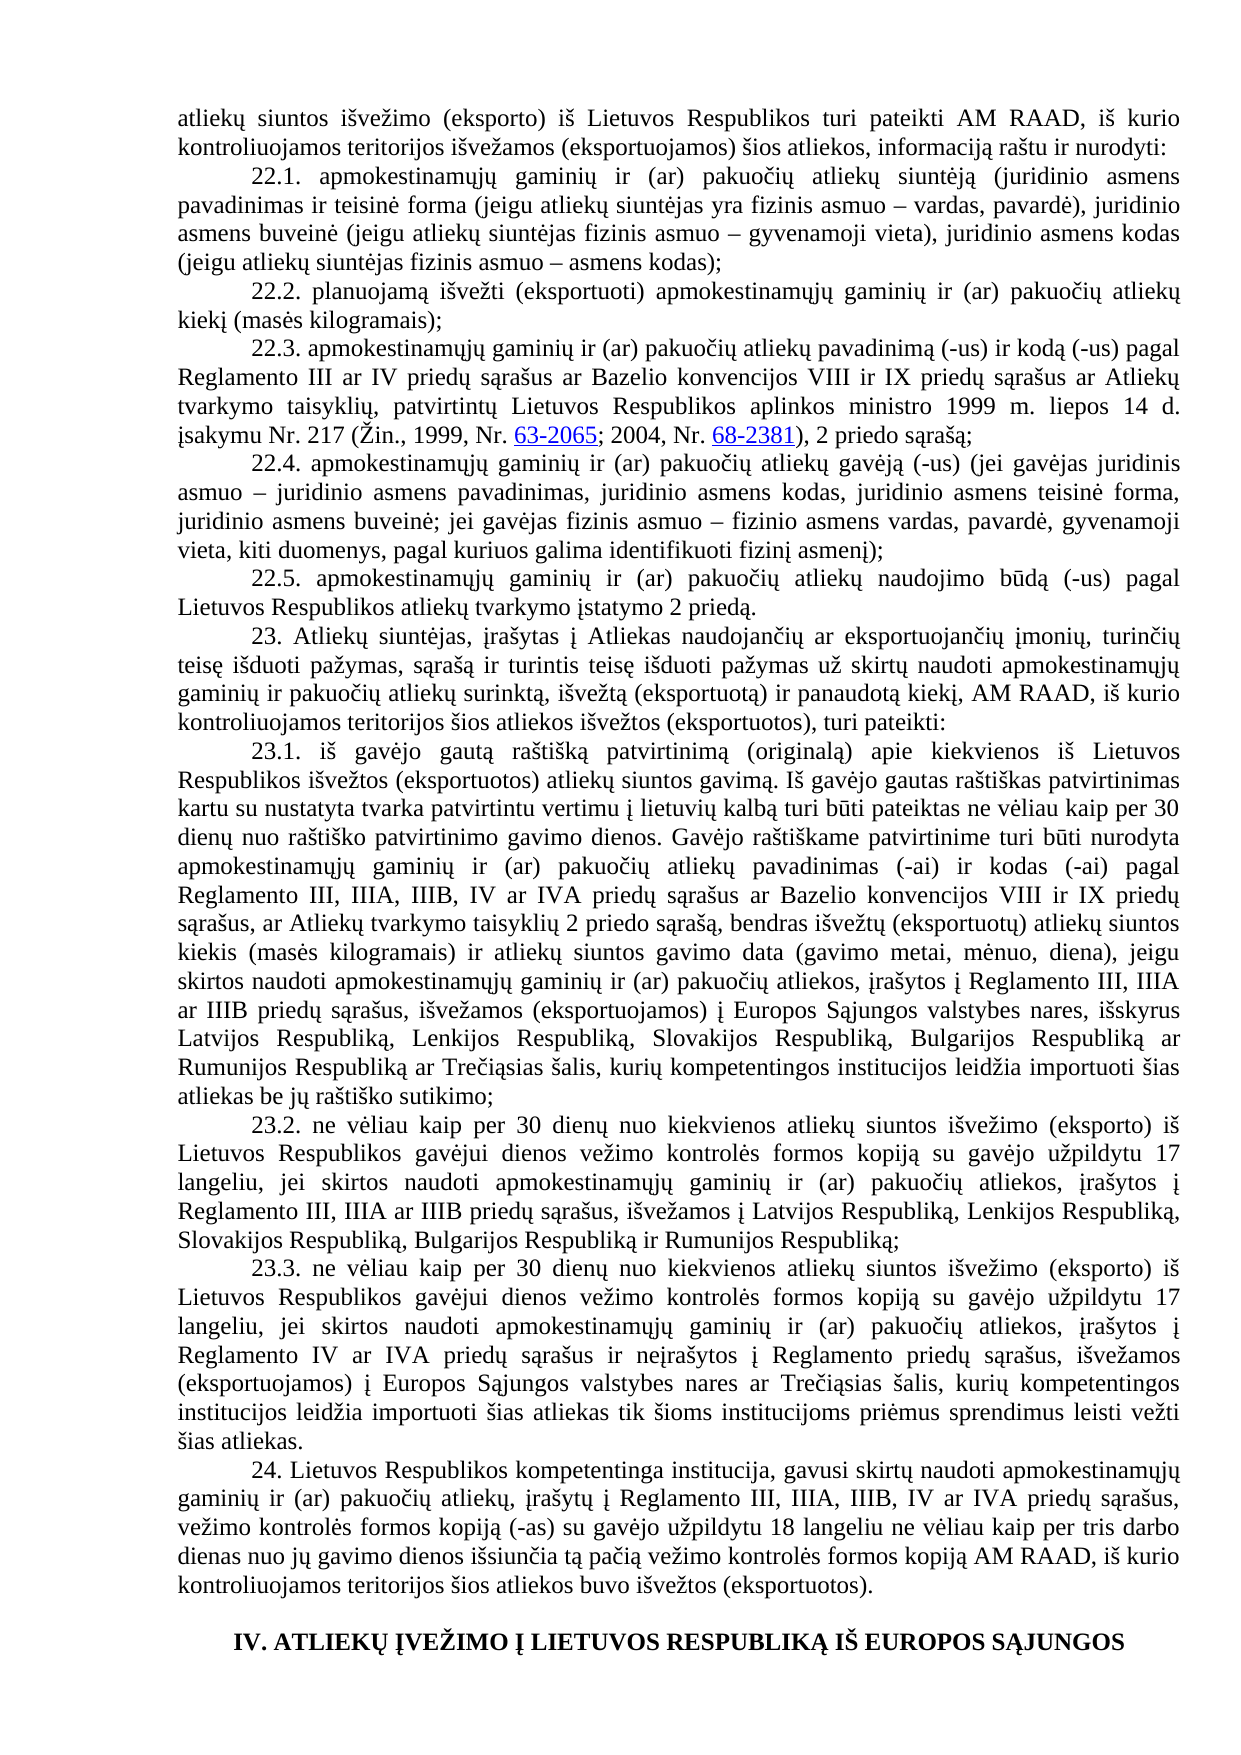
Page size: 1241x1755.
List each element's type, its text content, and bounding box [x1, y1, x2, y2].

text atliekų siuntos išvežimo (eksporto) iš Lietuvos Respublikos turi pateikti AM RAAD, iš kurio kontroliuojamos teritorijos išvežamos (eksportuojamos) šios atliekos, informaciją raštu ir nurodyti: [177, 103, 1181, 161]
text 23.2. ne vėliau kaip per 30 dienų nuo kiekvienos atliekų siuntos išvežimo (eksporto) iš Lietuvos Respublikos gavėjui dienos vežimo kontrolės formos kopiją su gavėjo užpildytu 17 langeliu, jei skirtos naudoti apmokestinamųjų gaminių ir (ar) pakuočių atliekos, įrašytos į Reglamento III, IIIA ar IIIB priedų sąrašus, išvežamos į Latvijos Respubliką, Lenkijos Respubliką, Slovakijos Respubliką, Bulgarijos Respubliką ir Rumunijos Respubliką; [177, 1110, 1181, 1253]
text 23.3. ne vėliau kaip per 30 dienų nuo kiekvienos atliekų siuntos išvežimo (eksporto) iš Lietuvos Respublikos gavėjui dienos vežimo kontrolės formos kopiją su gavėjo užpildytu 17 langeliu, jei skirtos naudoti apmokestinamųjų gaminių ir (ar) pakuočių atliekos, įrašytos į Reglamento IV ar IVA priedų sąrašus ir neįrašytos į Reglamento priedų sąrašus, išvežamos (eksportuojamos) į Europos Sąjungos valstybes nares ar Trečiąsias šalis, kurių kompetentingos institucijos leidžia importuoti šias atliekas tik šioms institucijoms priėmus sprendimus leisti vežti šias atliekas. [177, 1253, 1181, 1455]
text 24. Lietuvos Respublikos kompetentinga institucija, gavusi skirtų naudoti apmokestinamųjų gaminių ir (ar) pakuočių atliekų, įrašytų į Reglamento III, IIIA, IIIB, IV ar IVA priedų sąrašus, vežimo kontrolės formos kopiją (-as) su gavėjo užpildytu 18 langeliu ne vėliau kaip per tris darbo dienas nuo jų gavimo dienos išsiunčia tą pačią vežimo kontrolės formos kopiją AM RAAD, iš kurio kontroliuojamos teritorijos šios atliekos buvo išvežtos (eksportuotos). [177, 1455, 1181, 1598]
text 22.2. planuojamą išvežti (eksportuoti) apmokestinamųjų gaminių ir (ar) pakuočių atliekų kiekį (masės kilogramais); [177, 276, 1181, 333]
text 22.5. apmokestinamųjų gaminių ir (ar) pakuočių atliekų naudojimo būdą (-us) pagal Lietuvos Respublikos atliekų tvarkymo įstatymo 2 priedą. [177, 563, 1181, 621]
text 22.1. apmokestinamųjų gaminių ir (ar) pakuočių atliekų siuntėją (juridinio asmens pavadinimas ir teisinė forma (jeigu atliekų siuntėjas yra fizinis asmuo – vardas, pavardė), juridinio asmens buveinė (jeigu atliekų siuntėjas fizinis asmuo – gyvenamoji vieta), juridinio asmens kodas (jeigu atliekų siuntėjas fizinis asmuo – asmens kodas); [177, 161, 1181, 276]
text 23. Atliekų siuntėjas, įrašytas į Atliekas naudojančių ar eksportuojančių įmonių, turinčių teisę išduoti pažymas, sąrašą ir turintis teisę išduoti pažymas už skirtų naudoti apmokestinamųjų gaminių ir pakuočių atliekų surinktą, išvežtą (eksportuotą) ir panaudotą kiekį, AM RAAD, iš kurio kontroliuojamos teritorijos šios atliekos išvežtos (eksportuotos), turi pateikti: [177, 621, 1181, 736]
text 23.1. iš gavėjo gautą raštišką patvirtinimą (originalą) apie kiekvienos iš Lietuvos Respublikos išvežtos (eksportuotos) atliekų siuntos gavimą. Iš gavėjo gautas raštiškas patvirtinimas kartu su nustatyta tvarka patvirtintu vertimu į lietuvių kalbą turi būti pateiktas ne vėliau kaip per 30 dienų nuo raštiško patvirtinimo gavimo dienos. Gavėjo raštiškame patvirtinime turi būti nurodyta apmokestinamųjų gaminių ir (ar) pakuočių atliekų pavadinimas (-ai) ir kodas (-ai) pagal Reglamento III, IIIA, IIIB, IV ar IVA priedų sąrašus ar Bazelio konvencijos VIII ir IX priedų sąrašus, ar Atliekų tvarkymo taisyklių 2 priedo sąrašą, bendras išvežtų (eksportuotų) atliekų siuntos kiekis (masės kilogramais) ir atliekų siuntos gavimo data (gavimo metai, mėnuo, diena), jeigu skirtos naudoti apmokestinamųjų gaminių ir (ar) pakuočių atliekos, įrašytos į Reglamento III, IIIA ar IIIB priedų sąrašus, išvežamos (eksportuojamos) į Europos Sąjungos valstybes nares, išskyrus Latvijos Respubliką, Lenkijos Respubliką, Slovakijos Respubliką, Bulgarijos Respubliką ar Rumunijos Respubliką ar Trečiąsias šalis, kurių kompetentingos institucijos leidžia importuoti šias atliekas be jų raštiško sutikimo; [177, 736, 1181, 1110]
text IV. ATLIEKŲ ĮVEŽIMO Į LIETUVOS RESPUBLIKĄ IŠ EUROPOS SĄJUNGOS [177, 1627, 1181, 1656]
text 22.4. apmokestinamųjų gaminių ir (ar) pakuočių atliekų gavėją (-us) (jei gavėjas juridinis asmuo – juridinio asmens pavadinimas, juridinio asmens kodas, juridinio asmens teisinė forma, juridinio asmens buveinė; jei gavėjas fizinis asmuo – fizinio asmens vardas, pavardė, gyvenamoji vieta, kiti duomenys, pagal kuriuos galima identifikuoti fizinį asmenį); [177, 448, 1181, 563]
text 22.3. apmokestinamųjų gaminių ir (ar) pakuočių atliekų pavadinimą (-us) ir kodą (-us) pagal Reglamento III ar IV priedų sąrašus ar Bazelio konvencijos VIII ir IX priedų sąrašus ar Atliekų tvarkymo taisyklių, patvirtintų Lietuvos Respublikos aplinkos ministro 1999 m. liepos 14 d. įsakymu Nr. 217 (Žin., 1999, Nr. 63-2065; 2004, Nr. 68-2381), 2 priedo sąrašą; [177, 333, 1181, 448]
